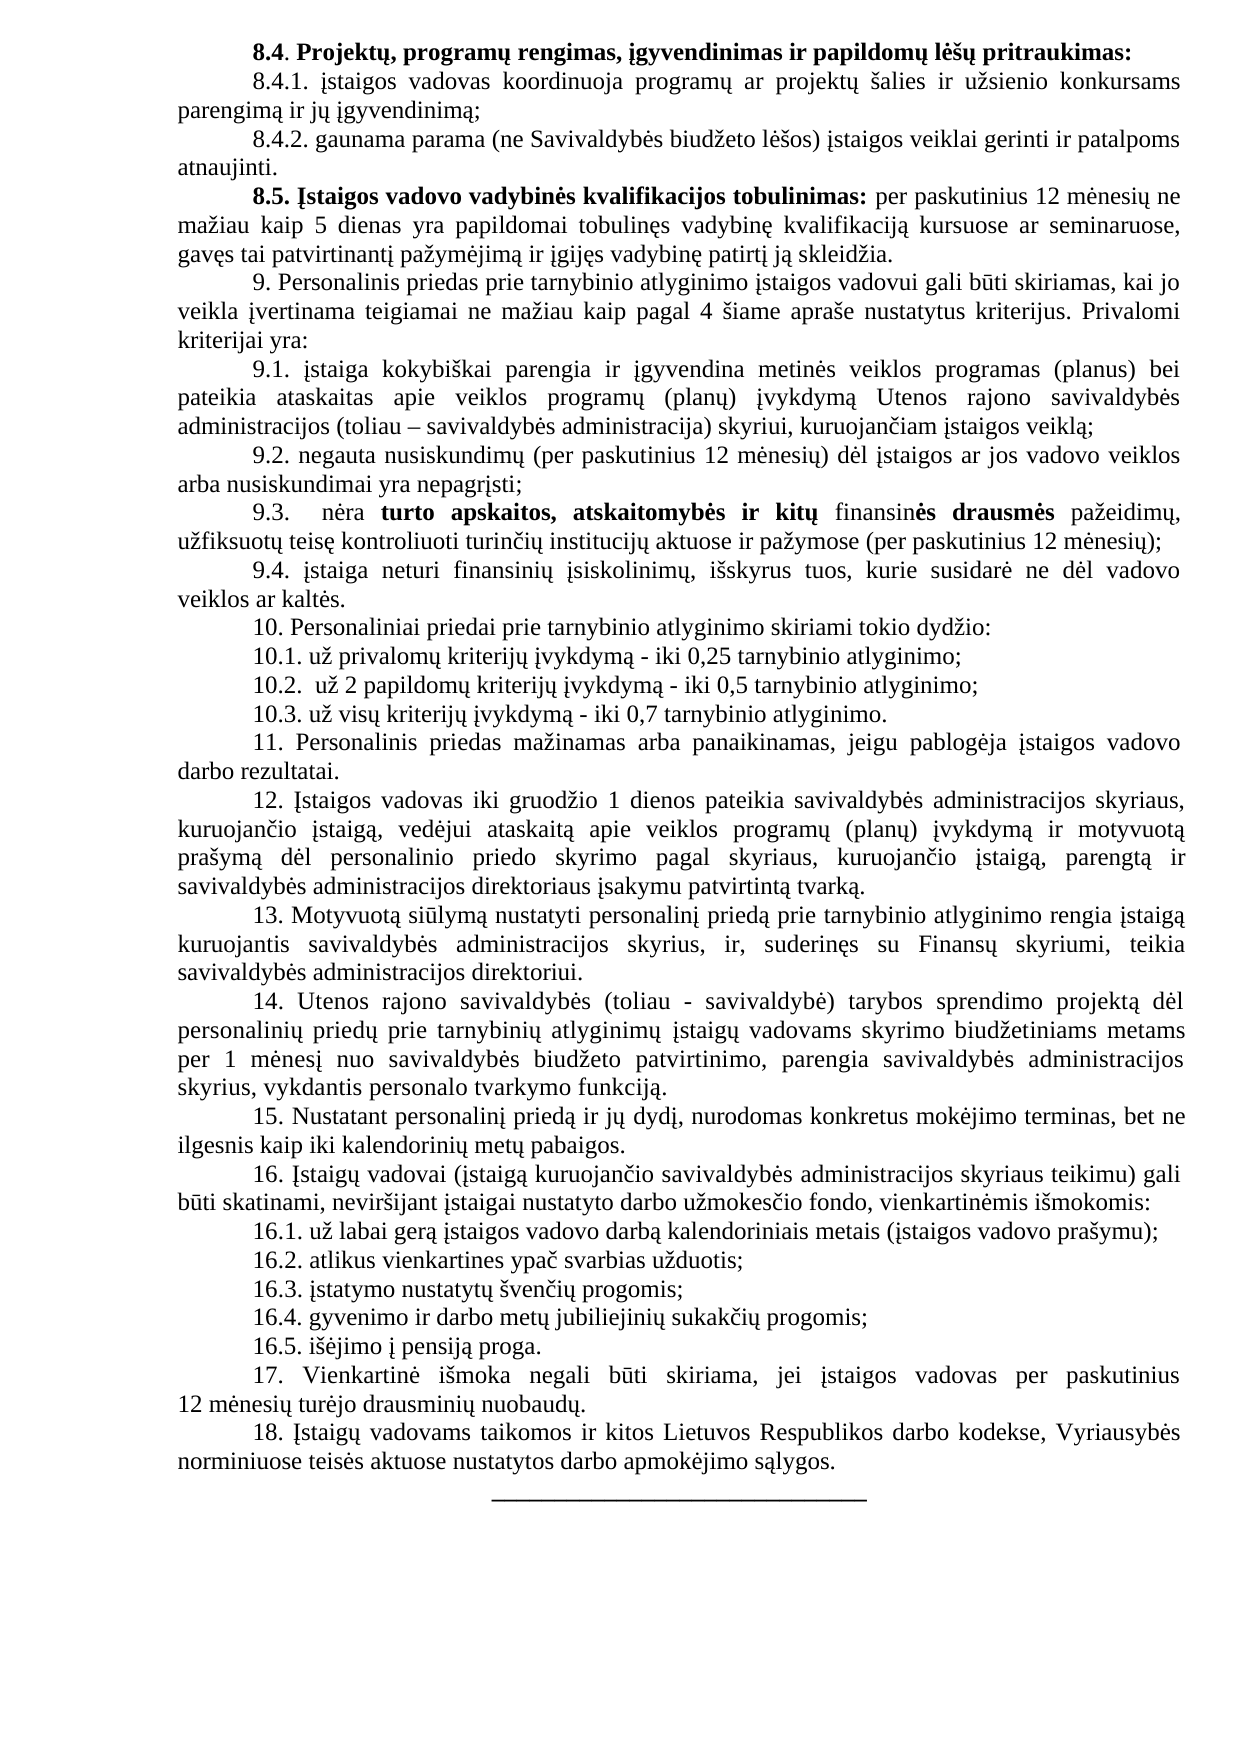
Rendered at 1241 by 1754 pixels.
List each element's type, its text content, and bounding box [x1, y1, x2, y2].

text 15. Nustatant personalinį priedą ir jų dydį, nurodomas konkretus mokėjimo terminas, bet ne ilgesnis kaip iki kalendorinių metų pabaigos. [177, 1101, 1186, 1159]
text 16. Įstaigų vadovai (įstaigą kuruojančio savivaldybės administracijos skyriaus teikimu) gali būti skatinami, neviršijant įstaigai nustatyto darbo užmokesčio fondo, vienkartinėmis išmokomis: [177, 1159, 1181, 1216]
text 16.5. išėjimo į pensiją proga. [177, 1331, 1181, 1360]
text 16.3. įstatymo nustatytų švenčių progomis; [177, 1274, 1181, 1302]
text 9.2. negauta nusiskundimų (per paskutinius 12 mėnesių) dėl įstaigos ar jos vadovo veiklos arba nusiskundimai yra nepagrįsti; [177, 440, 1181, 497]
text 16.2. atlikus vienkartines ypač svarbias užduotis; [177, 1245, 1181, 1274]
text 10.1. už privalomų kriterijų įvykdymą - iki 0,25 tarnybinio atlyginimo; [177, 641, 1181, 670]
text 12. Įstaigos vadovas iki gruodžio 1 dienos pateikia savivaldybės administracijos skyriaus, kuruojančio įstaigą, vedėjui ataskaitą apie veiklos programų (planų) įvykdymą ir motyvuotą prašymą dėl personalinio priedo skyrimo pagal skyriaus, kuruojančio įstaigą, parengtą ir savivaldybės administracijos direktoriaus įsakymu patvirtintą tvarką. [177, 785, 1186, 900]
text 9. Personalinis priedas prie tarnybinio atlyginimo įstaigos vadovui gali būti skiriamas, kai jo veikla įvertinama teigiamai ne mažiau kaip pagal 4 šiame apraše nustatytus kriterijus. Privalomi kriterijai yra: [177, 267, 1181, 354]
text 11. Personalinis priedas mažinamas arba panaikinamas, jeigu pablogėja įstaigos vadovo darbo rezultatai. [177, 727, 1181, 785]
text 10.3. už visų kriterijų įvykdymą - iki 0,7 tarnybinio atlyginimo. [177, 699, 1181, 727]
text 8.5. Įstaigos vadovo vadybinės kvalifikacijos tobulinimas: per paskutinius 12 mėnesių ne mažiau kaip 5 dienas yra papildomai tobulinęs vadybinę kvalifikaciją kursuose ar seminaruose, gavęs tai patvirtinantį pažymėjimą ir įgijęs vadybinę patirtį ją skleidžia. [177, 181, 1181, 267]
text 9.4. įstaiga neturi finansinių įsiskolinimų, išskyrus tuos, kurie susidarė ne dėl vadovo veiklos ar kaltės. [177, 555, 1181, 612]
text 10. Personaliniai priedai prie tarnybinio atlyginimo skiriami tokio dydžio: [177, 612, 1181, 641]
text 16.1. už labai gerą įstaigos vadovo darbą kalendoriniais metais (įstaigos vadovo prašymu); [177, 1216, 1181, 1245]
text 17. Vienkartinė išmoka negali būti skiriama, jei įstaigos vadovas per paskutinius 12 mėnesių turėjo drausminių nuobaudų. [177, 1360, 1181, 1417]
text 8.4. Projektų, programų rengimas, įgyvendinimas ir papildomų lėšų pritraukimas: [177, 37, 1181, 66]
text 18. Įstaigų vadovams taikomos ir kitos Lietuvos Respublikos darbo kodekse, Vyriausybės norminiuose teisės aktuose nustatytos darbo apmokėjimo sąlygos. [177, 1417, 1181, 1475]
text ______________________________ [177, 1475, 1181, 1504]
text 9.1. įstaiga kokybiškai parengia ir įgyvendina metinės veiklos programas (planus) bei pateikia ataskaitas apie veiklos programų (planų) įvykdymą Utenos rajono savivaldybės administracijos (toliau – savivaldybės administracija) skyriui, kuruojančiam įstaigos veiklą; [177, 354, 1181, 440]
text 9.3. nėra turto apskaitos, atskaitomybės ir kitų finansinės drausmės pažeidimų, užfiksuotų teisę kontroliuoti turinčių institucijų aktuose ir pažymose (per paskutinius 12 mėnesių); [177, 497, 1181, 555]
text 8.4.1. įstaigos vadovas koordinuoja programų ar projektų šalies ir užsienio konkursams parengimą ir jų įgyvendinimą; [177, 66, 1181, 124]
text 10.2. už 2 papildomų kriterijų įvykdymą - iki 0,5 tarnybinio atlyginimo; [177, 670, 1181, 699]
text 14. Utenos rajono savivaldybės (toliau - savivaldybė) tarybos sprendimo projektą dėl personalinių priedų prie tarnybinių atlyginimų įstaigų vadovams skyrimo biudžetiniams metams per 1 mėnesį nuo savivaldybės biudžeto patvirtinimo, parengia savivaldybės administracijos skyrius, vykdantis personalo tvarkymo funkciją. [177, 986, 1186, 1101]
text 16.4. gyvenimo ir darbo metų jubiliejinių sukakčių progomis; [177, 1302, 1181, 1331]
text 8.4.2. gaunama parama (ne Savivaldybės biudžeto lėšos) įstaigos veiklai gerinti ir patalpoms atnaujinti. [177, 124, 1181, 181]
text 13. Motyvuotą siūlymą nustatyti personalinį priedą prie tarnybinio atlyginimo rengia įstaigą kuruojantis savivaldybės administracijos skyrius, ir, suderinęs su Finansų skyriumi, teikia savivaldybės administracijos direktoriui. [177, 900, 1186, 986]
